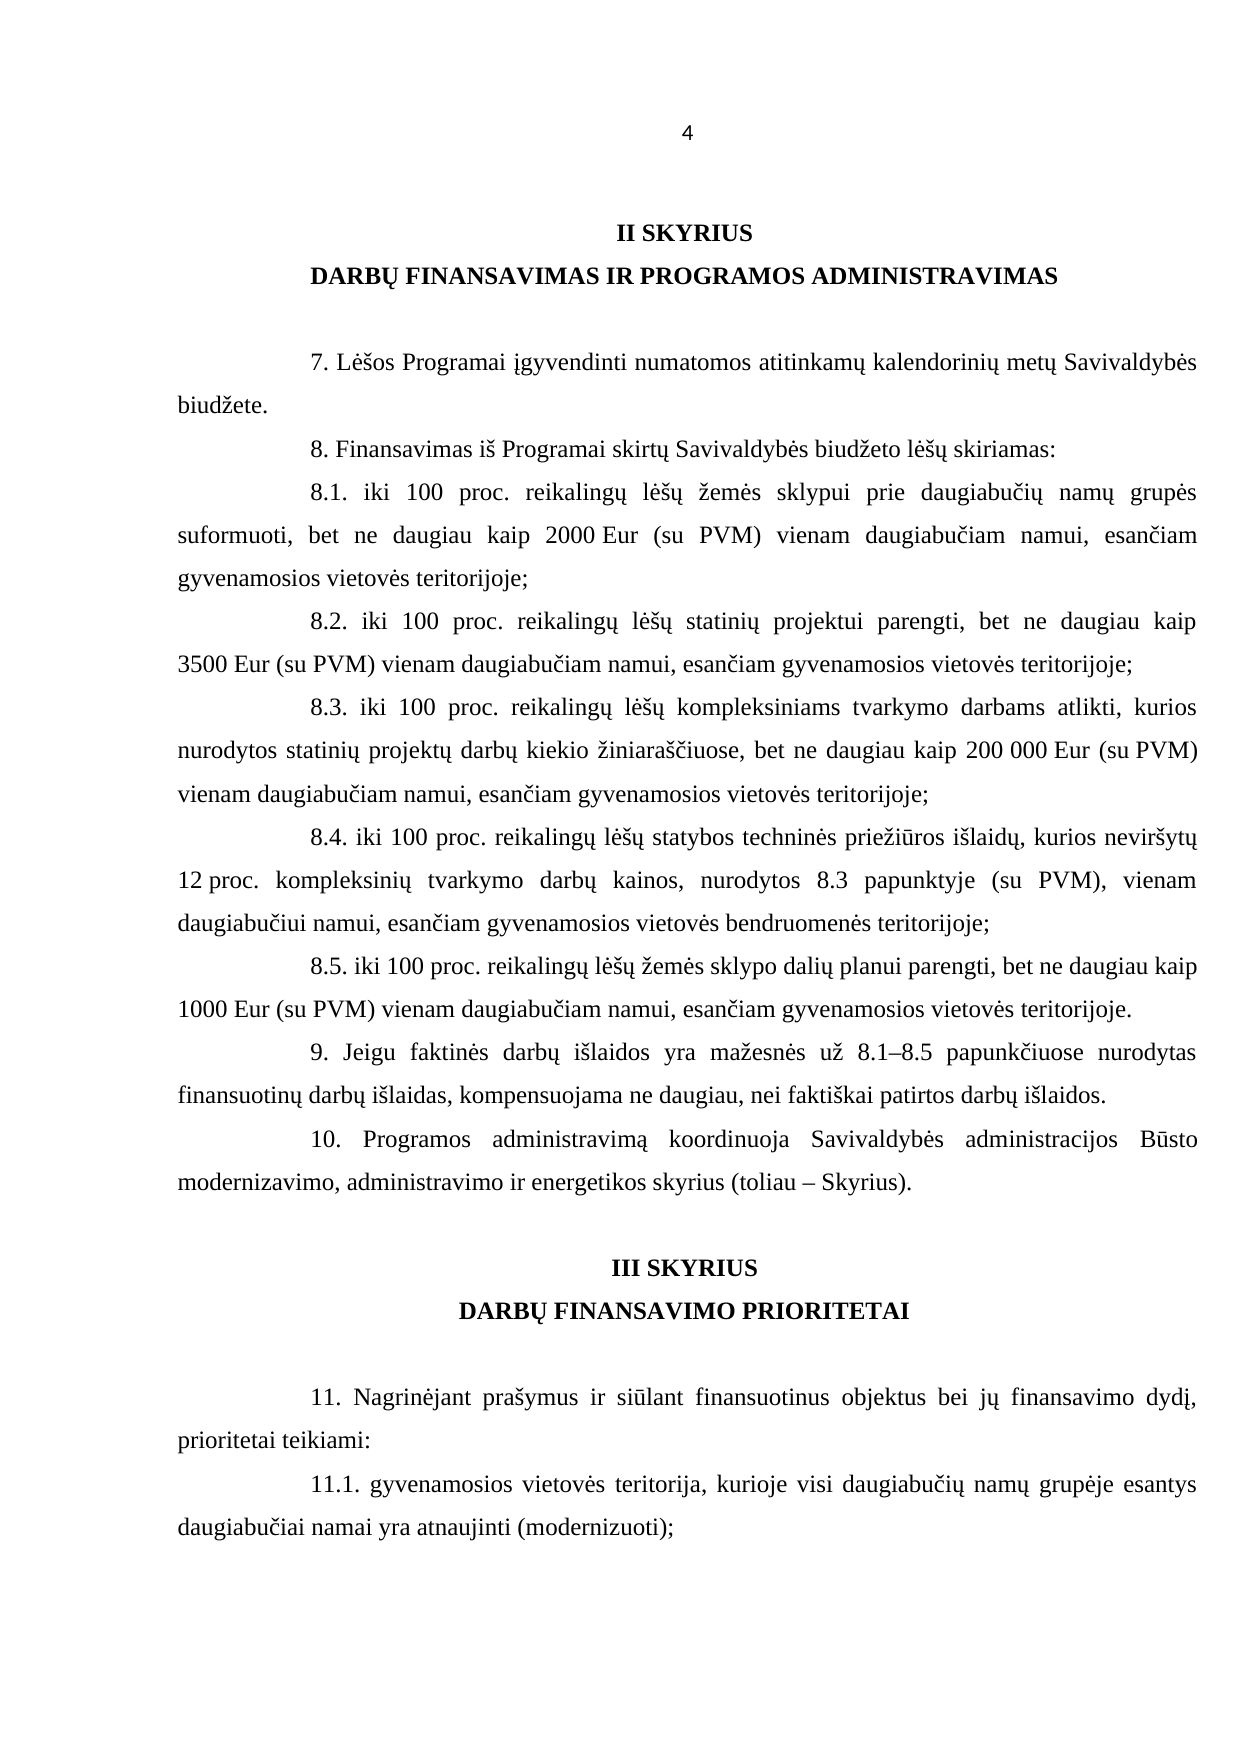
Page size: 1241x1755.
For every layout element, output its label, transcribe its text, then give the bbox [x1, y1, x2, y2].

text 8.4. iki 100 proc. reikalingų lėšų statybos techninės priežiūros išlaidų, kurios neviršytų 12 proc. kompleksinių tvarkymo darbų kainos, nurodytos 8.3 papunktyje (su PVM), vienam daugiabučiui namui, esančiam gyvenamosios vietovės bendruomenės teritorijoje; [177, 822, 1198, 937]
text 8.5. iki 100 proc. reikalingų lėšų žemės sklypo dalių planui parengti, bet ne daugiau kaip 1000 Eur (su PVM) vienam daugiabučiam namui, esančiam gyvenamosios vietovės teritorijoje. [177, 951, 1198, 1023]
text 8.3. iki 100 proc. reikalingų lėšų kompleksiniams tvarkymo darbams atlikti, kurios nurodytos statinių projektų darbų kiekio žiniaraščiuose, bet ne daugiau kaip 200 000 Eur (su PVM) vienam daugiabučiam namui, esančiam gyvenamosios vietovės teritorijoje; [177, 692, 1198, 807]
text 7. Lėšos Programai įgyvendinti numatomos atitinkamų kalendorinių metų Savivaldybės biudžete. [177, 347, 1198, 419]
text 11.1. gyvenamosios vietovės teritorija, kurioje visi daugiabučių namų grupėje esantys daugiabučiai namai yra atnaujinti (modernizuoti); [177, 1469, 1198, 1541]
text 9. Jeigu faktinės darbų išlaidos yra mažesnės už 8.1–8.5 papunkčiuose nurodytas finansuotinų darbų išlaidas, kompensuojama ne daugiau, nei faktiškai patirtos darbų išlaidos. [177, 1037, 1198, 1109]
text II SKYRIUS [177, 218, 1198, 247]
text 8.1. iki 100 proc. reikalingų lėšų žemės sklypui prie daugiabučių namų grupės suformuoti, bet ne daugiau kaip 2000 Eur (su PVM) vienam daugiabučiam namui, esančiam gyvenamosios vietovės teritorijoje; [177, 477, 1198, 592]
text III SKYRIUS [177, 1253, 1198, 1282]
text 11. Nagrinėjant prašymus ir siūlant finansuotinus objektus bei jų finansavimo dydį, prioritetai teikiami: [177, 1382, 1198, 1454]
text 8.2. iki 100 proc. reikalingų lėšų statinių projektui parengti, bet ne daugiau kaip 3500 Eur (su PVM) vienam daugiabučiam namui, esančiam gyvenamosios vietovės teritorijoje; [177, 606, 1198, 678]
text 10. Programos administravimą koordinuoja Savivaldybės administracijos Būsto modernizavimo, administravimo ir energetikos skyrius (toliau – Skyrius). [177, 1124, 1198, 1196]
text DARBŲ FINANSAVIMAS IR PROGRAMOS ADMINISTRAVIMAS [177, 261, 1198, 290]
text DARBŲ FINANSAVIMO PRIORITETAI [177, 1296, 1198, 1325]
text 8. Finansavimas iš Programai skirtų Savivaldybės biudžeto lėšų skiriamas: [177, 434, 1198, 462]
